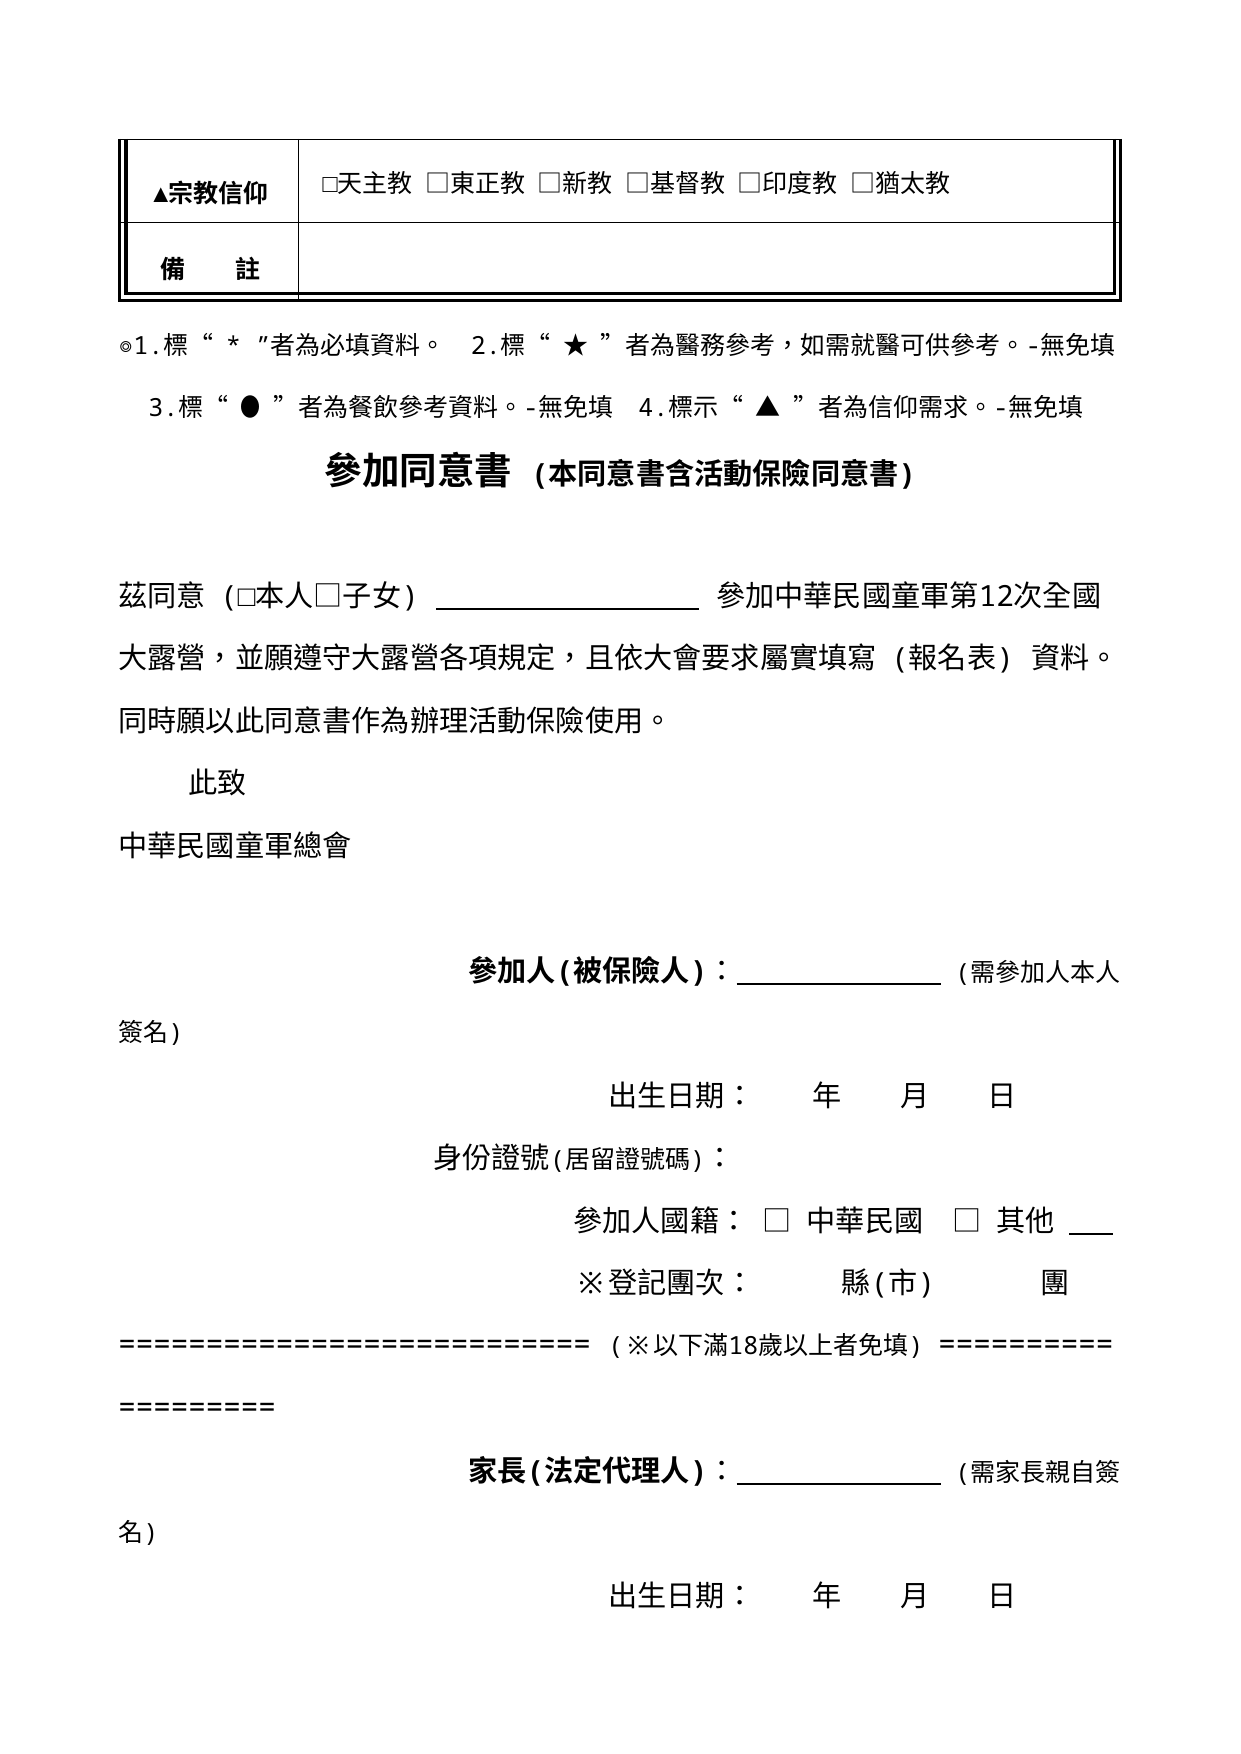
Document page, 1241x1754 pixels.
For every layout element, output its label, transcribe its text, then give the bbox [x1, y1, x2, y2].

text 中華民國童軍總會 [118, 802, 1122, 864]
text 參加人(被保險人)： (需參加人本人簽名) [118, 927, 1122, 1052]
text 參加同意書 (本同意書含活動保險同意書) [118, 427, 1122, 489]
table_cell [299, 223, 1113, 292]
table_cell 備 註 [128, 223, 298, 292]
text 身份證號(居留證號碼)： [118, 1114, 1122, 1177]
text 3.標“ ● ”者為餐飲參考資料。-無免填 4.標示“ ▲ ”者為信仰需求。-無免填 [118, 364, 1122, 427]
text 家長(法定代理人)： (需家長親自簽名) [118, 1427, 1122, 1552]
text 此致 [118, 739, 1122, 802]
text 出生日期： 年 月 日 [118, 1052, 1122, 1114]
text 參加人國籍： □ 中華民國 □ 其他 [118, 1177, 1122, 1239]
text 茲同意 (□本人□子女) 參加中華民國童軍第12次全國大露營，並願遵守大露營各項規定，且依大會要求屬實填寫 (報名表) 資料。同時願以此同意書作為辦理活動保險使用。 [118, 552, 1122, 739]
text ※登記團次： 縣(市) 團 [118, 1239, 1122, 1302]
table_cell □天主教 □東正教 □新教 □基督教 □印度教 □猶太教 □回教錫克教 □佛教 □其他 ( ) [299, 140, 1113, 221]
table_cell ▲宗教信仰 [128, 140, 298, 221]
text 出生日期： 年 月 日 [118, 1552, 1122, 1614]
text ◎1.標“ * ”者為必填資料。 2.標“ ★ ”者為醫務參考，如需就醫可供參考。-無免填 [118, 302, 1122, 364]
text =========================== (※以下滿18歲以上者免填) =================== [118, 1302, 1122, 1427]
